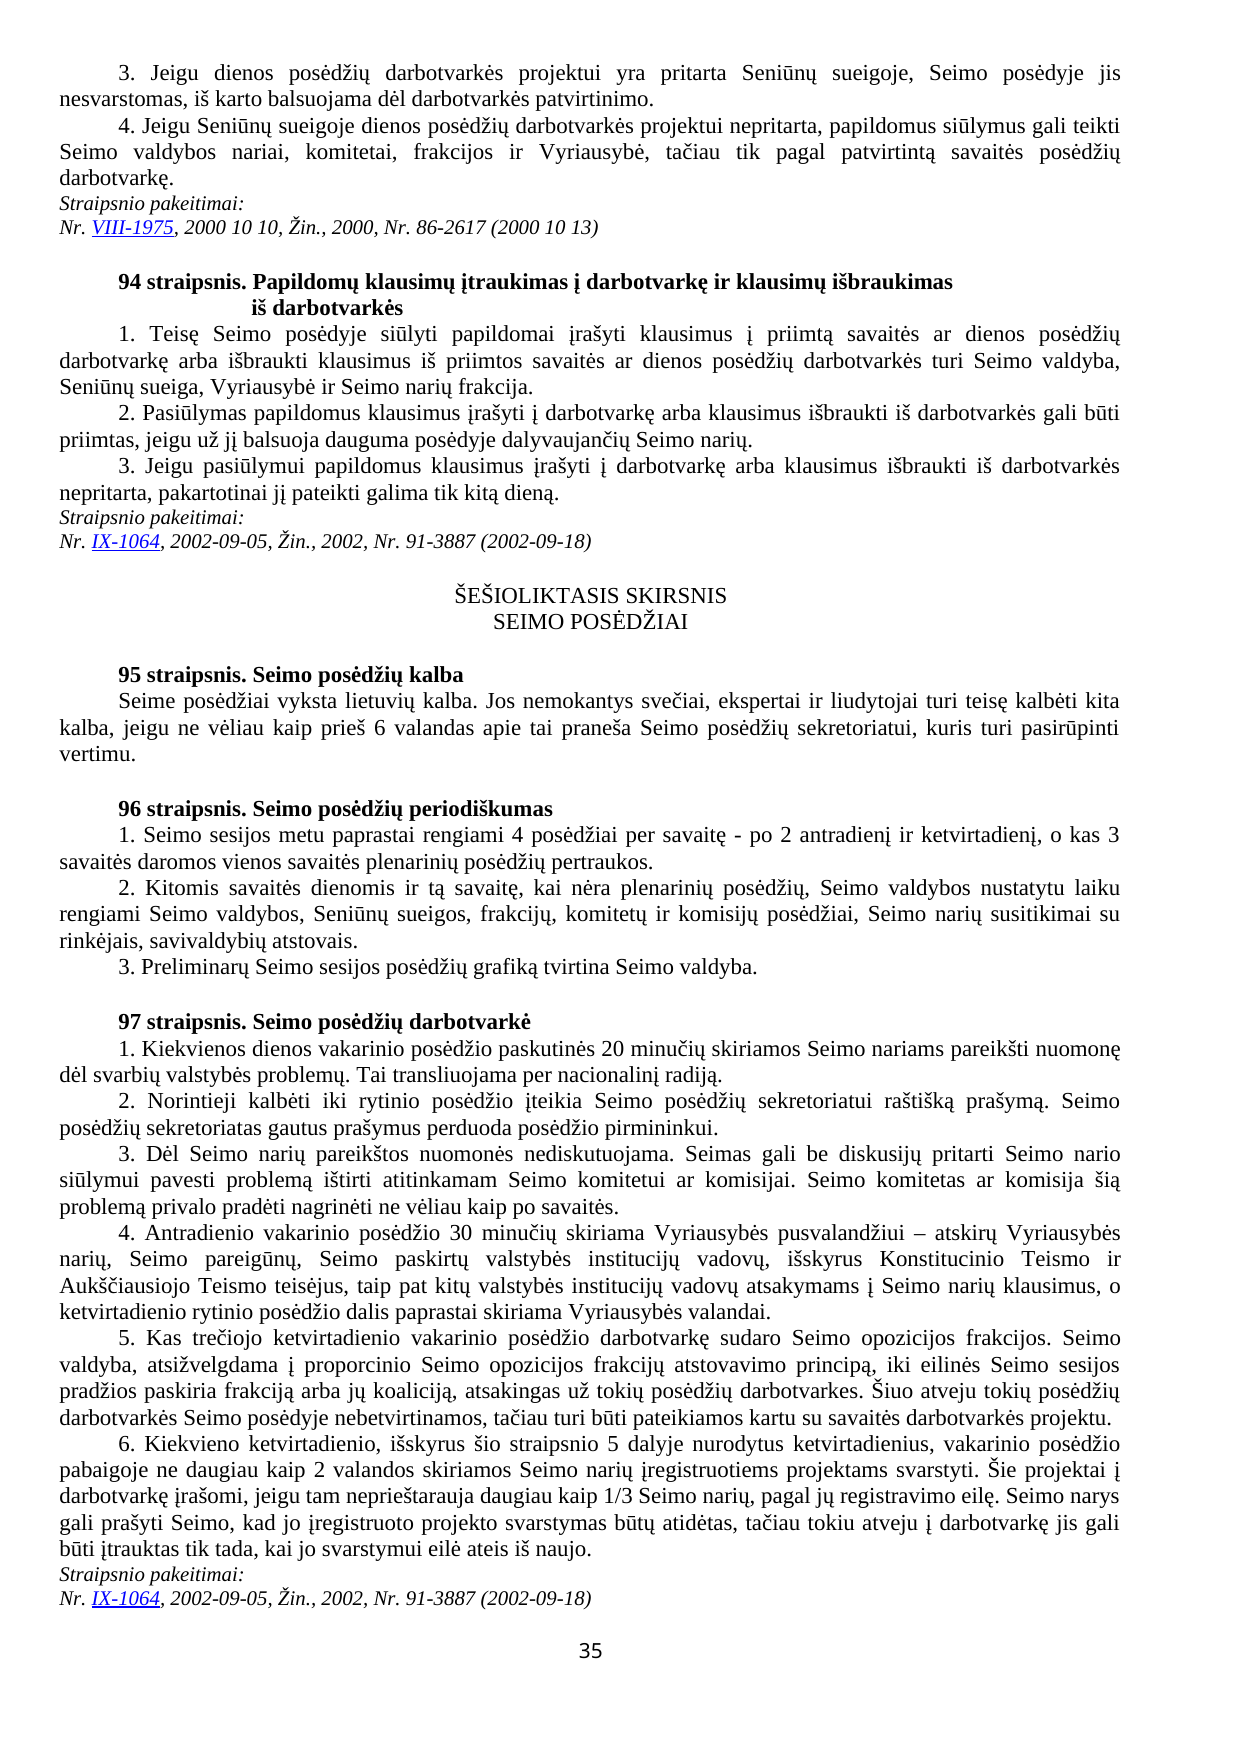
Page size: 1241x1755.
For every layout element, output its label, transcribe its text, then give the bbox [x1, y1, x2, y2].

text Straipsnio pakeitimai: [59, 505, 1122, 529]
text 4. Jeigu Seniūnų sueigoje dienos posėdžių darbotvarkės projektui nepritarta, papildomus siūlymus gali teikti Seimo valdybos nariai, komitetai, frakcijos ir Vyriausybė, tačiau tik pagal patvirtintą savaitės posėdžių darbotvarkę. [59, 112, 1122, 191]
text Straipsnio pakeitimai: [59, 1562, 1122, 1586]
text 94 straipsnis. Papildomų klausimų įtraukimas į darbotvarkę ir klausimų išbraukimas [59, 268, 1122, 294]
text Nr. IX-1064, 2002-09-05, Žin., 2002, Nr. 91-3887 (2002-09-18) [59, 1586, 1122, 1610]
text 96 straipsnis. Seimo posėdžių periodiškumas [59, 795, 1122, 821]
text 4. Antradienio vakarinio posėdžio 30 minučių skiriama Vyriausybės pusvalandžiui – atskirų Vyriausybės narių, Seimo pareigūnų, Seimo paskirtų valstybės institucijų vadovų, išskyrus Konstitucinio Teismo ir Aukščiausiojo Teismo teisėjus, taip pat kitų valstybės institucijų vadovų atsakymams į Seimo narių klausimus, o ketvirtadienio rytinio posėdžio dalis paprastai skiriama Vyriausybės valandai. [59, 1219, 1122, 1324]
text 3. Jeigu dienos posėdžių darbotvarkės projektui yra pritarta Seniūnų sueigoje, Seimo posėdyje jis nesvarstomas, iš karto balsuojama dėl darbotvarkės patvirtinimo. [59, 59, 1122, 112]
text ŠEŠIOLIKTASIS SKIRSNIS [59, 582, 1122, 608]
text iš darbotvarkės [59, 294, 1122, 320]
text 2. Pasiūlymas papildomus klausimus įrašyti į darbotvarkę arba klausimus išbraukti iš darbotvarkės gali būti priimtas, jeigu už jį balsuoja dauguma posėdyje dalyvaujančių Seimo narių. [59, 399, 1122, 452]
text 2. Kitomis savaitės dienomis ir tą savaitę, kai nėra plenarinių posėdžių, Seimo valdybos nustatytu laiku rengiami Seimo valdybos, Seniūnų sueigos, frakcijų, komitetų ir komisijų posėdžiai, Seimo narių susitikimai su rinkėjais, savivaldybių atstovais. [59, 874, 1122, 953]
text 2. Norintieji kalbėti iki rytinio posėdžio įteikia Seimo posėdžių sekretoriatui raštišką prašymą. Seimo posėdžių sekretoriatas gautus prašymus perduoda posėdžio pirmininkui. [59, 1087, 1122, 1140]
text 1. Seimo sesijos metu paprastai rengiami 4 posėdžiai per savaitę - po 2 antradienį ir ketvirtadienį, o kas 3 savaitės daromos vienos savaitės plenarinių posėdžių pertraukos. [59, 821, 1122, 874]
text Seime posėdžiai vyksta lietuvių kalba. Jos nemokantys svečiai, ekspertai ir liudytojai turi teisę kalbėti kita kalba, jeigu ne vėliau kaip prieš 6 valandas apie tai praneša Seimo posėdžių sekretoriatui, kuris turi pasirūpinti vertimu. [59, 687, 1122, 766]
text 97 straipsnis. Seimo posėdžių darbotvarkė [59, 1008, 1122, 1034]
text SEIMO POSĖDŽIAI [59, 608, 1122, 634]
text 6. Kiekvieno ketvirtadienio, išskyrus šio straipsnio 5 dalyje nurodytus ketvirtadienius, vakarinio posėdžio pabaigoje ne daugiau kaip 2 valandos skiriamos Seimo narių įregistruotiems projektams svarstyti. Šie projektai į darbotvarkę įrašomi, jeigu tam neprieštarauja daugiau kaip 1/3 Seimo narių, pagal jų registravimo eilę. Seimo narys gali prašyti Seimo, kad jo įregistruoto projekto svarstymas būtų atidėtas, tačiau tokiu atveju į darbotvarkę jis gali būti įtrauktas tik tada, kai jo svarstymui eilė ateis iš naujo. [59, 1430, 1122, 1562]
text Straipsnio pakeitimai: [59, 191, 1122, 215]
text Nr. VIII-1975, 2000 10 10, Žin., 2000, Nr. 86-2617 (2000 10 13) [59, 215, 1122, 239]
text 1. Teisę Seimo posėdyje siūlyti papildomai įrašyti klausimus į priimtą savaitės ar dienos posėdžių darbotvarkę arba išbraukti klausimus iš priimtos savaitės ar dienos posėdžių darbotvarkės turi Seimo valdyba, Seniūnų sueiga, Vyriausybė ir Seimo narių frakcija. [59, 320, 1122, 399]
text 3. Dėl Seimo narių pareikštos nuomonės nediskutuojama. Seimas gali be diskusijų pritarti Seimo nario siūlymui pavesti problemą ištirti atitinkamam Seimo komitetui ar komisijai. Seimo komitetas ar komisija šią problemą privalo pradėti nagrinėti ne vėliau kaip po savaitės. [59, 1140, 1122, 1219]
text 3. Preliminarų Seimo sesijos posėdžių grafiką tvirtina Seimo valdyba. [59, 953, 1122, 979]
text 95 straipsnis. Seimo posėdžių kalba [59, 661, 1122, 687]
text 3. Jeigu pasiūlymui papildomus klausimus įrašyti į darbotvarkę arba klausimus išbraukti iš darbotvarkės nepritarta, pakartotinai jį pateikti galima tik kitą dieną. [59, 452, 1122, 505]
text 5. Kas trečiojo ketvirtadienio vakarinio posėdžio darbotvarkę sudaro Seimo opozicijos frakcijos. Seimo valdyba, atsižvelgdama į proporcinio Seimo opozicijos frakcijų atstovavimo principą, iki eilinės Seimo sesijos pradžios paskiria frakciją arba jų koaliciją, atsakingas už tokių posėdžių darbotvarkes. Šiuo atveju tokių posėdžių darbotvarkės Seimo posėdyje nebetvirtinamos, tačiau turi būti pateikiamos kartu su savaitės darbotvarkės projektu. [59, 1324, 1122, 1430]
text 1. Kiekvienos dienos vakarinio posėdžio paskutinės 20 minučių skiriamos Seimo nariams pareikšti nuomonę dėl svarbių valstybės problemų. Tai transliuojama per nacionalinį radiją. [59, 1034, 1122, 1087]
text Nr. IX-1064, 2002-09-05, Žin., 2002, Nr. 91-3887 (2002-09-18) [59, 529, 1122, 553]
